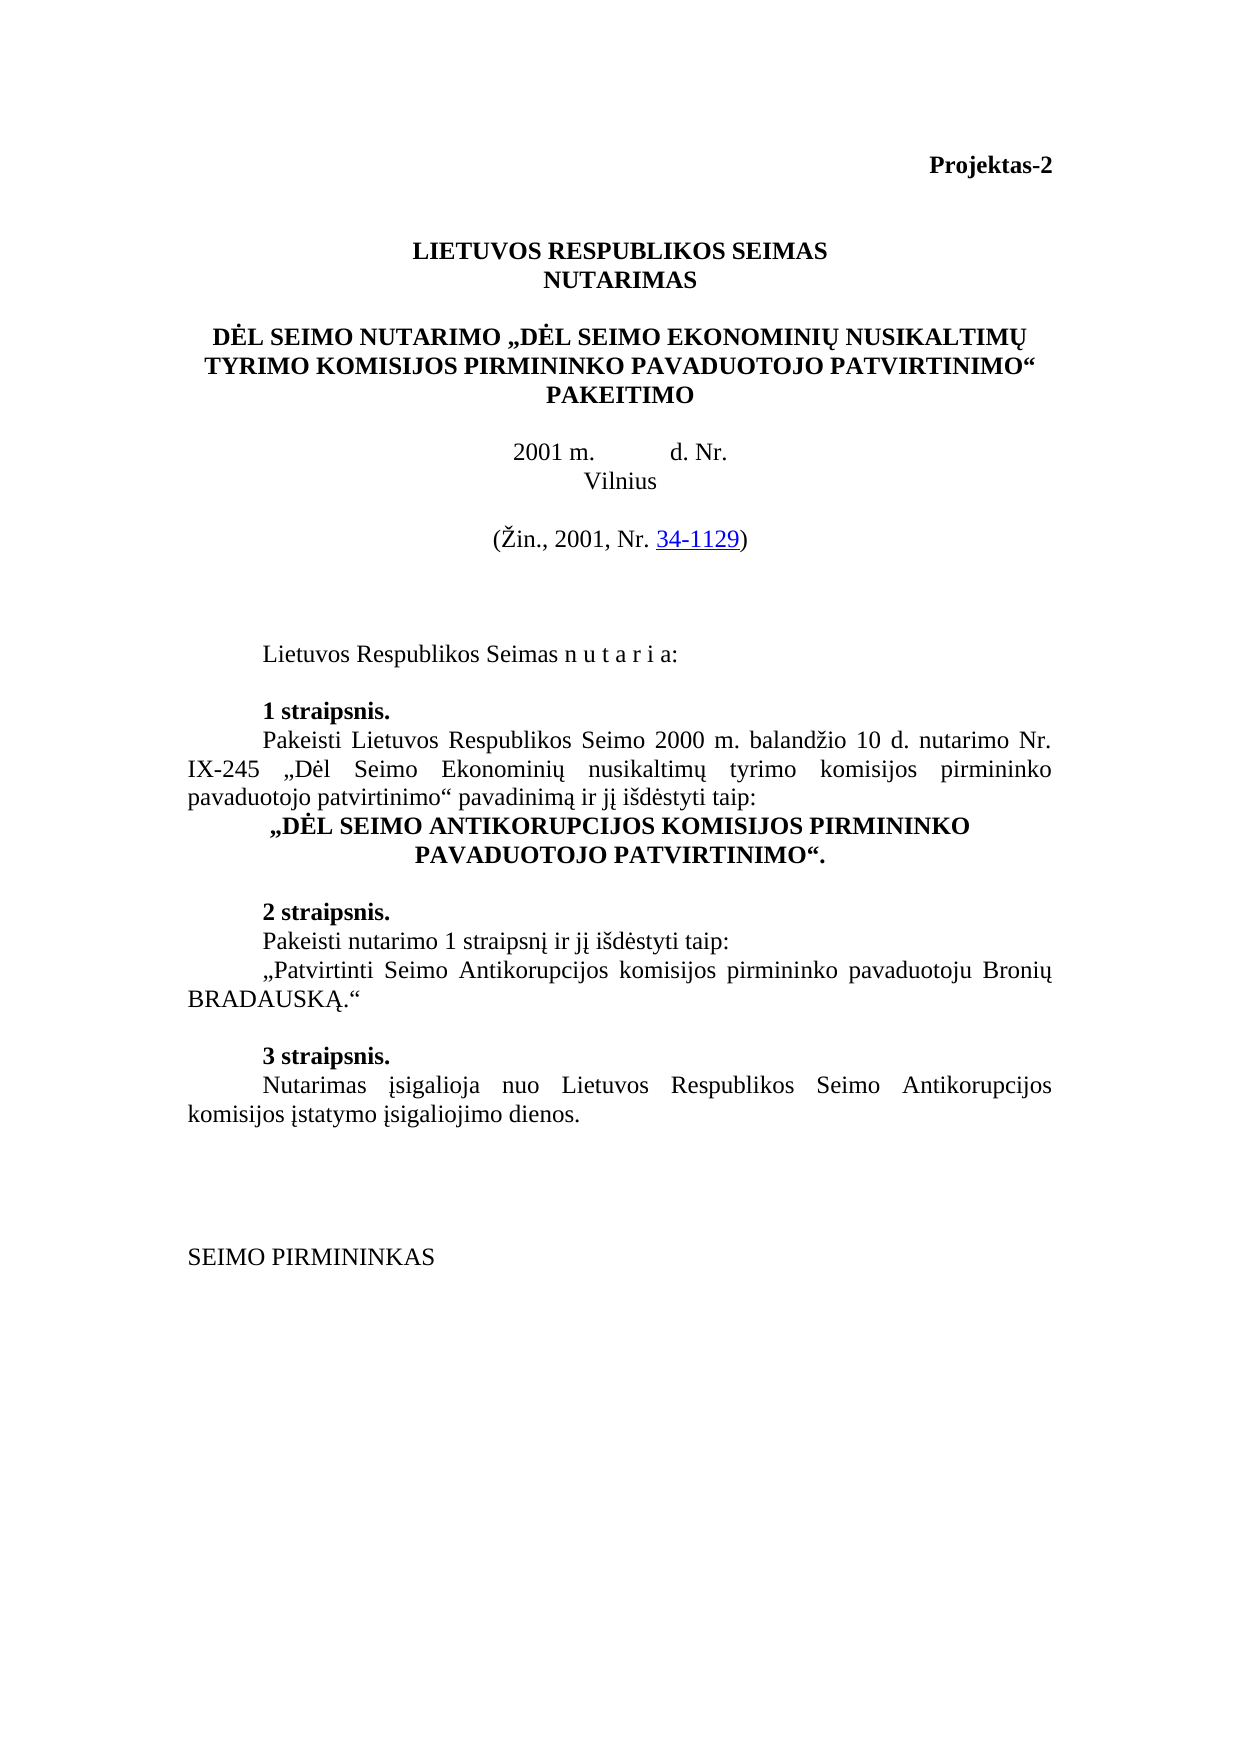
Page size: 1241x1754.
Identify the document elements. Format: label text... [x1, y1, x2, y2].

text (Žin., 2001, Nr. 34-1129) [187, 524, 1053, 552]
text DĖL SEIMO NUTARIMO „DĖL SEIMO EKONOMINIŲ NUSIKALTIMŲ TYRIMO KOMISIJOS PIRMININKO PAVADUOTOJO PATVIRTINIMO“ PAKEITIMO [187, 322, 1053, 409]
text 1 straipsnis. [187, 696, 1053, 725]
text LIETUVOS RESPUBLIKOS SEIMAS [187, 236, 1053, 265]
text Pakeisti nutarimo 1 straipsnį ir jį išdėstyti taip: [187, 926, 1053, 955]
text Vilnius [187, 466, 1053, 495]
text Pakeisti Lietuvos Respublikos Seimo 2000 m. balandžio 10 d. nutarimo Nr. IX-245 „Dėl Seimo Ekonominių nusikaltimų tyrimo komisijos pirmininko pavaduotojo patvirtinimo“ pavadinimą ir jį išdėstyti taip: [187, 725, 1053, 811]
text Lietuvos Respublikos Seimas n u t a r i a: [187, 639, 1053, 667]
text 3 straipsnis. [187, 1041, 1053, 1070]
text 2 straipsnis. [187, 897, 1053, 926]
text Nutarimas įsigalioja nuo Lietuvos Respublikos Seimo Antikorupcijos komisijos įstatymo įsigaliojimo dienos. [187, 1070, 1053, 1127]
text „Patvirtinti Seimo Antikorupcijos komisijos pirmininko pavaduotoju Bronių BRADAUSKĄ.“ [187, 955, 1053, 1012]
text Projektas-2 [187, 150, 1053, 179]
text „DĖL SEIMO ANTIKORUPCIJOS KOMISIJOS PIRMININKO PAVADUOTOJO PATVIRTINIMO“. [187, 811, 1053, 869]
text NUTARIMAS [187, 265, 1053, 294]
text 2001 m. d. Nr. [187, 437, 1053, 466]
text SEIMO PIRMININKAS [187, 1242, 1053, 1271]
